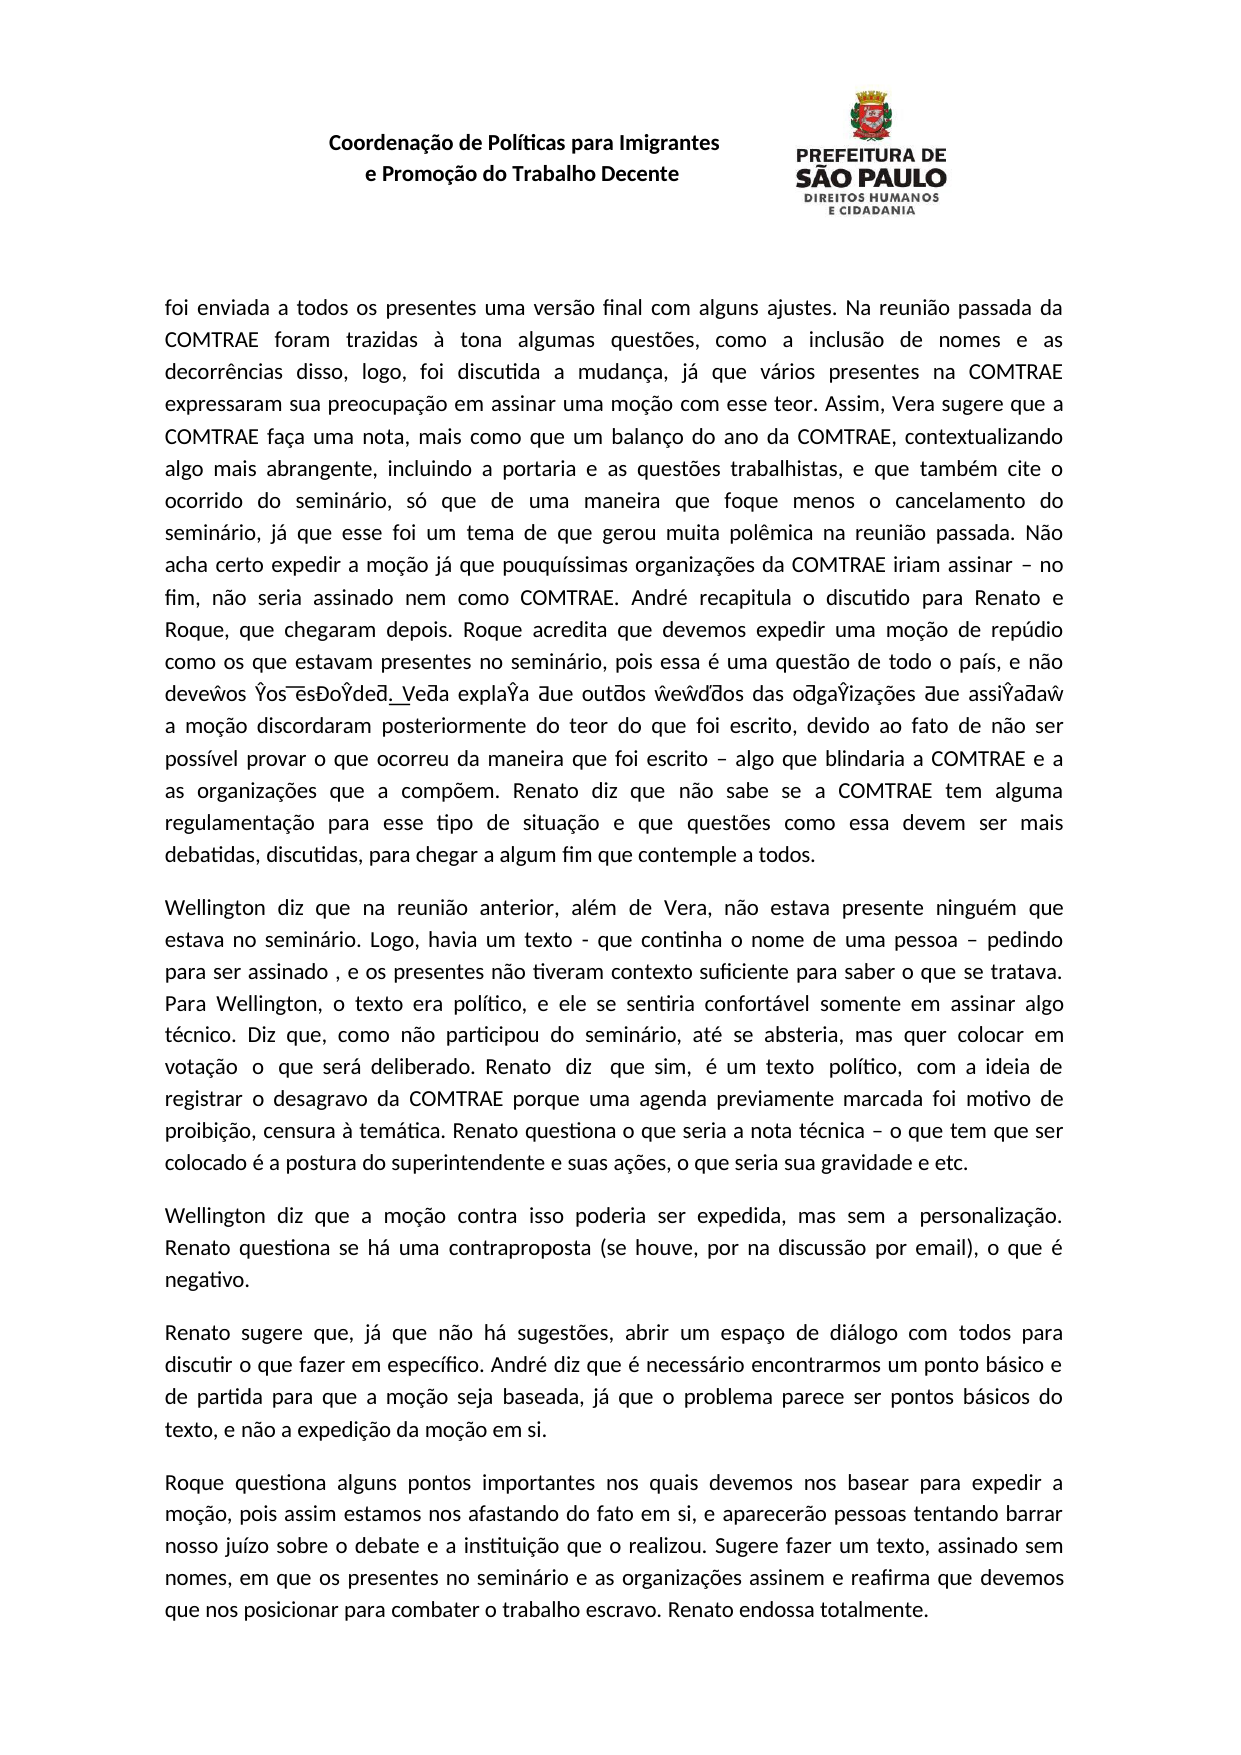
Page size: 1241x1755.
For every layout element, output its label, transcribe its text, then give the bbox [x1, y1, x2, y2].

text Renato sugere que, já que não há sugestões, abrir um espaço de diálogo com todos para discutir o que fazer em específico. André diz que é necessário encontrarmos um ponto básico e de partida para que a moção seja baseada, já que o problema parece ser pontos básicos do texto, e não a expedição da moção em si. [164, 1318, 1063, 1443]
text Roque questiona alguns pontos importantes nos quais devemos nos basear para expedir a moção, pois assim estamos nos afastando do fato em si, e aparecerão pessoas tentando barrar nosso juízo sobre o debate e a instituição que o realizou. Sugere fazer um texto, assinado sem nomes, em que os presentes no seminário e as organizações assinem e reafirma que devemos que nos posicionar para combater o trabalho escravo. Renato endossa totalmente. [164, 1468, 1064, 1623]
text Wellington diz que a moção contra isso poderia ser expedida, mas sem a personalização. Renato questiona se há uma contraproposta (se houve, por na discussão por email), o que é negativo. [164, 1201, 1063, 1293]
text Wellington diz que na reunião anterior, além de Vera, não estava presente ninguém que estava no seminário. Logo, havia um texto - que continha o nome de uma pessoa – pedindo para ser assinado , e os presentes não tiveram contexto suficiente para saber o que se tratava. Para Wellington, o texto era político, e ele se sentiria confortável somente em assinar algo técnico. Diz que, como não participou do seminário, até se absteria, mas quer colocar em votação o que será deliberado. Renato diz que sim, é um texto político, com a ideia de registrar o desagravo da COMTRAE porque uma agenda previamente marcada foi motivo de proibição, censura à temática. Renato questiona o que seria a nota técnica – o que tem que ser colocado é a postura do superintendente e suas ações, o que seria sua gravidade e etc. [164, 893, 1064, 1176]
text foi enviada a todos os presentes uma versão final com alguns ajustes. Na reunião passada da COMTRAE foram trazidas à tona algumas questões, como a inclusão de nomes e as decorrências disso, logo, foi discutida a mudança, já que vários presentes na COMTRAE expressaram sua preocupação em assinar uma moção com esse teor. Assim, Vera sugere que a COMTRAE faça uma nota, mais como que um balanço do ano da COMTRAE, contextualizando algo mais abrangente, incluindo a portaria e as questões trabalhistas, e que também cite o ocorrido do seminário, só que de uma maneira que foque menos o cancelamento do seminário, já que esse foi um tema de que gerou muita polêmica na reunião passada. Não acha certo expedir a moção já que pouquíssimas organizações da COMTRAE iriam assinar – no fim, não seria assinado nem como COMTRAE. André recapitula o discutido para Renato e Roque, que chegaram depois. Roque acredita que devemos expedir uma moção de repúdio como os que estavam presentes no seminário, pois essa é uma questão de todo o país, e não deveŵos Ŷos ͞esĐoŶdeƌ͟. Veƌa explaŶa Ƌue outƌos ŵeŵďƌos das oƌgaŶizações Ƌue assiŶaƌaŵ a moção discordaram posteriormente do teor do que foi escrito, devido ao fato de não ser possível provar o que ocorreu da maneira que foi escrito – algo que blindaria a COMTRAE e a as organizações que a compõem. Renato diz que não sabe se a COMTRAE tem alguma regulamentação para esse tipo de situação e que questões como essa devem ser mais debatidas, discutidas, para chegar a algum fim que contemple a todos. [164, 293, 1064, 868]
